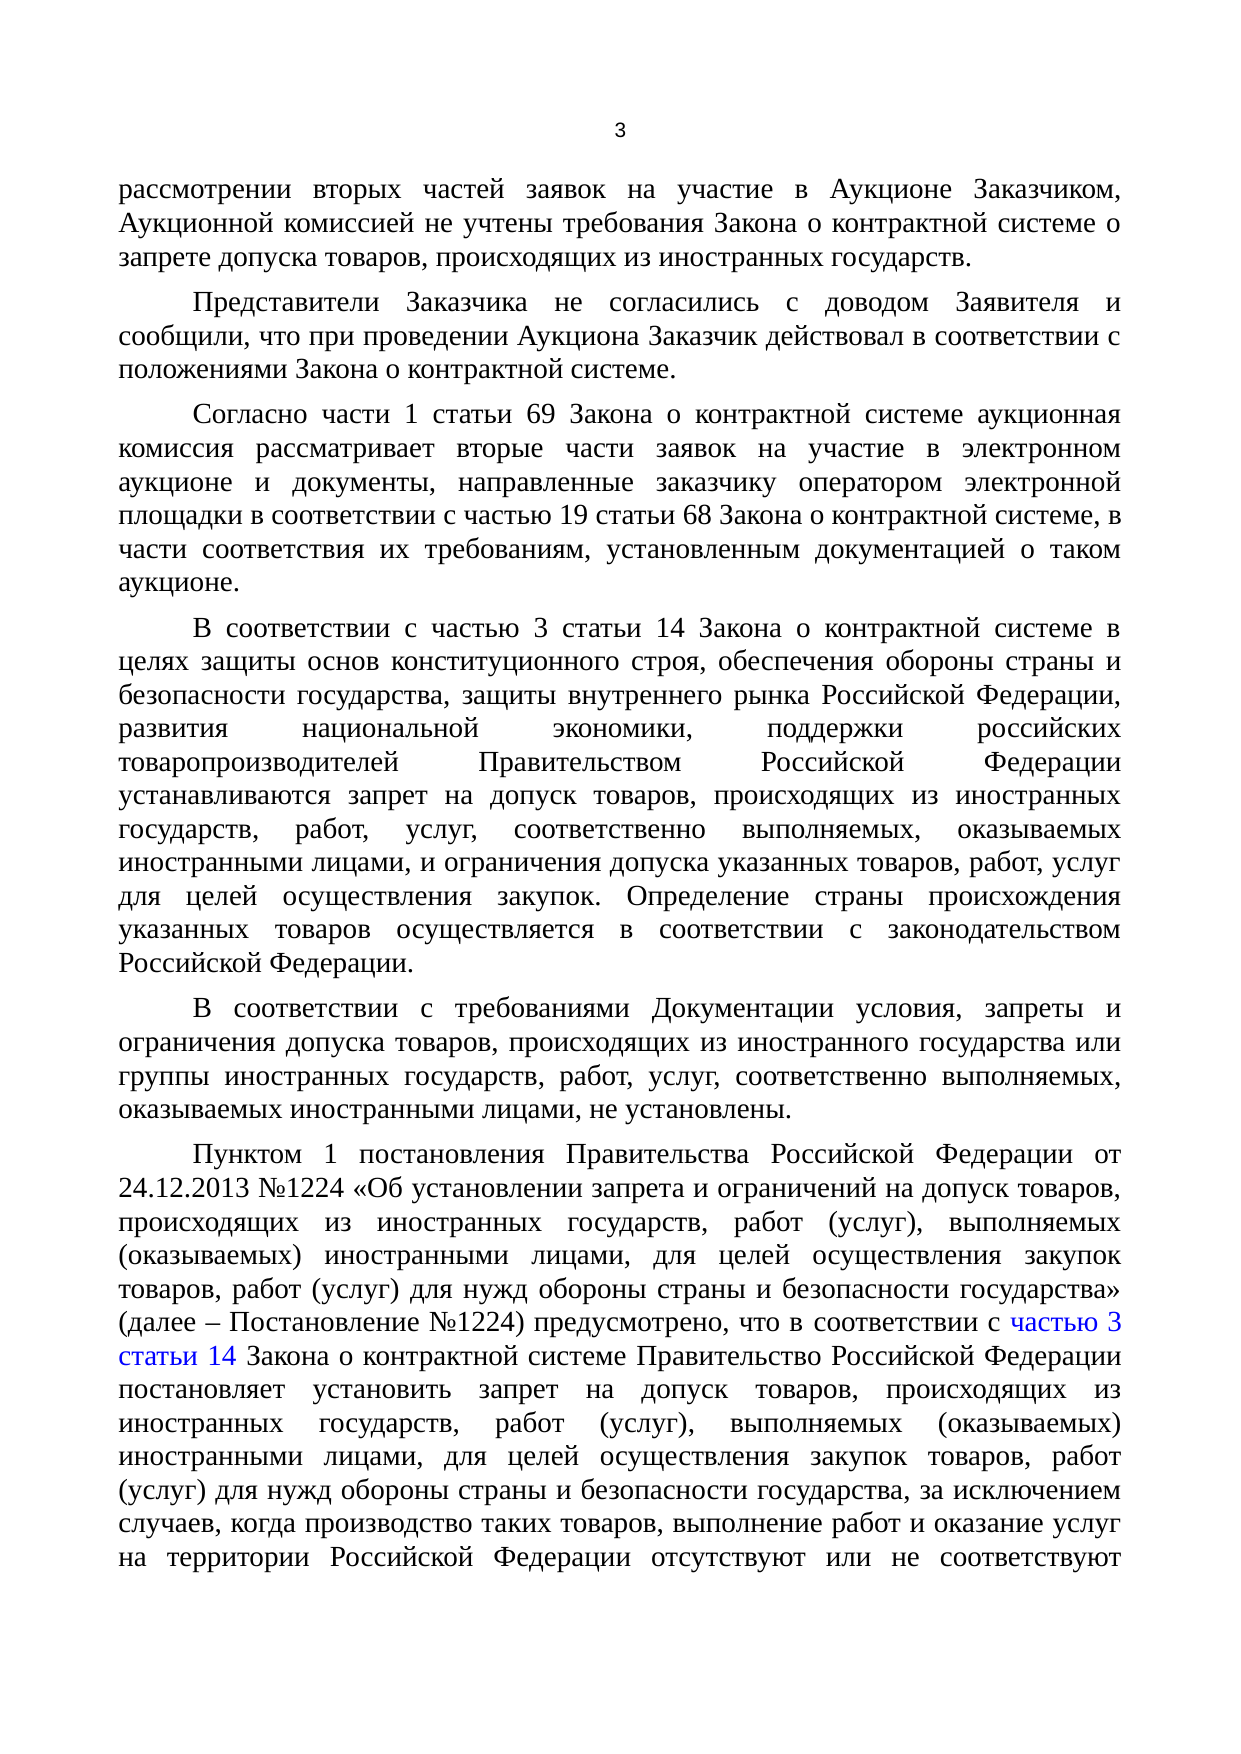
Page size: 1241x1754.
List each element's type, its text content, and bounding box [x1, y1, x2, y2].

text Пунктом 1 постановления Правительства Российской Федерации от 24.12.2013 №1224 «Об установлении запрета и ограничений на допуск товаров, происходящих из иностранных государств, работ (услуг), выполняемых (оказываемых) иностранными лицами, для целей осуществления закупок товаров, работ (услуг) для нужд обороны страны и безопасности государства» (далее – Постановление №1224) предусмотрено, что в соответствии с частью 3 статьи 14 Закона о контрактной системе Правительство Российской Федерации постановляет установить запрет на допуск товаров, происходящих из иностранных государств, работ (услуг), выполняемых (оказываемых) иностранными лицами, для целей осуществления закупок товаров, работ (услуг) для нужд обороны страны и безопасности государства, за исключением случаев, когда производство таких товаров, выполнение работ и оказание услуг на территории Российской Федерации отсутствуют или не соответствуют [118, 1137, 1122, 1573]
text рассмотрении вторых частей заявок на участие в Аукционе Заказчиком, Аукционной комиссией не учтены требования Закона о контрактной системе о запрете допуска товаров, происходящих из иностранных государств. [118, 172, 1122, 272]
text В соответствии с частью 3 статьи 14 Закона о контрактной системе в целях защиты основ конституционного строя, обеспечения обороны страны и безопасности государства, защиты внутреннего рынка Российской Федерации, развития национальной экономики, поддержки российских товаропроизводителей Правительством Российской Федерации устанавливаются запрет на допуск товаров, происходящих из иностранных государств, работ, услуг, соответственно выполняемых, оказываемых иностранными лицами, и ограничения допуска указанных товаров, работ, услуг для целей осуществления закупок. Определение страны происхождения указанных товаров осуществляется в соответствии с законодательством Российской Федерации. [118, 610, 1122, 979]
text В соответствии с требованиями Документации условия, запреты и ограничения допуска товаров, происходящих из иностранного государства или группы иностранных государств, работ, услуг, соответственно выполняемых, оказываемых иностранными лицами, не установлены. [118, 991, 1122, 1125]
text Представители Заказчика не согласились с доводом Заявителя и сообщили, что при проведении Аукциона Заказчик действовал в соответствии с положениями Закона о контрактной системе. [118, 284, 1122, 385]
text Согласно части 1 статьи 69 Закона о контрактной системе аукционная комиссия рассматривает вторые части заявок на участие в электронном аукционе и документы, направленные заказчику оператором электронной площадки в соответствии с частью 19 статьи 68 Закона о контрактной системе, в части соответствия их требованиям, установленным документацией о таком аукционе. [118, 397, 1122, 598]
